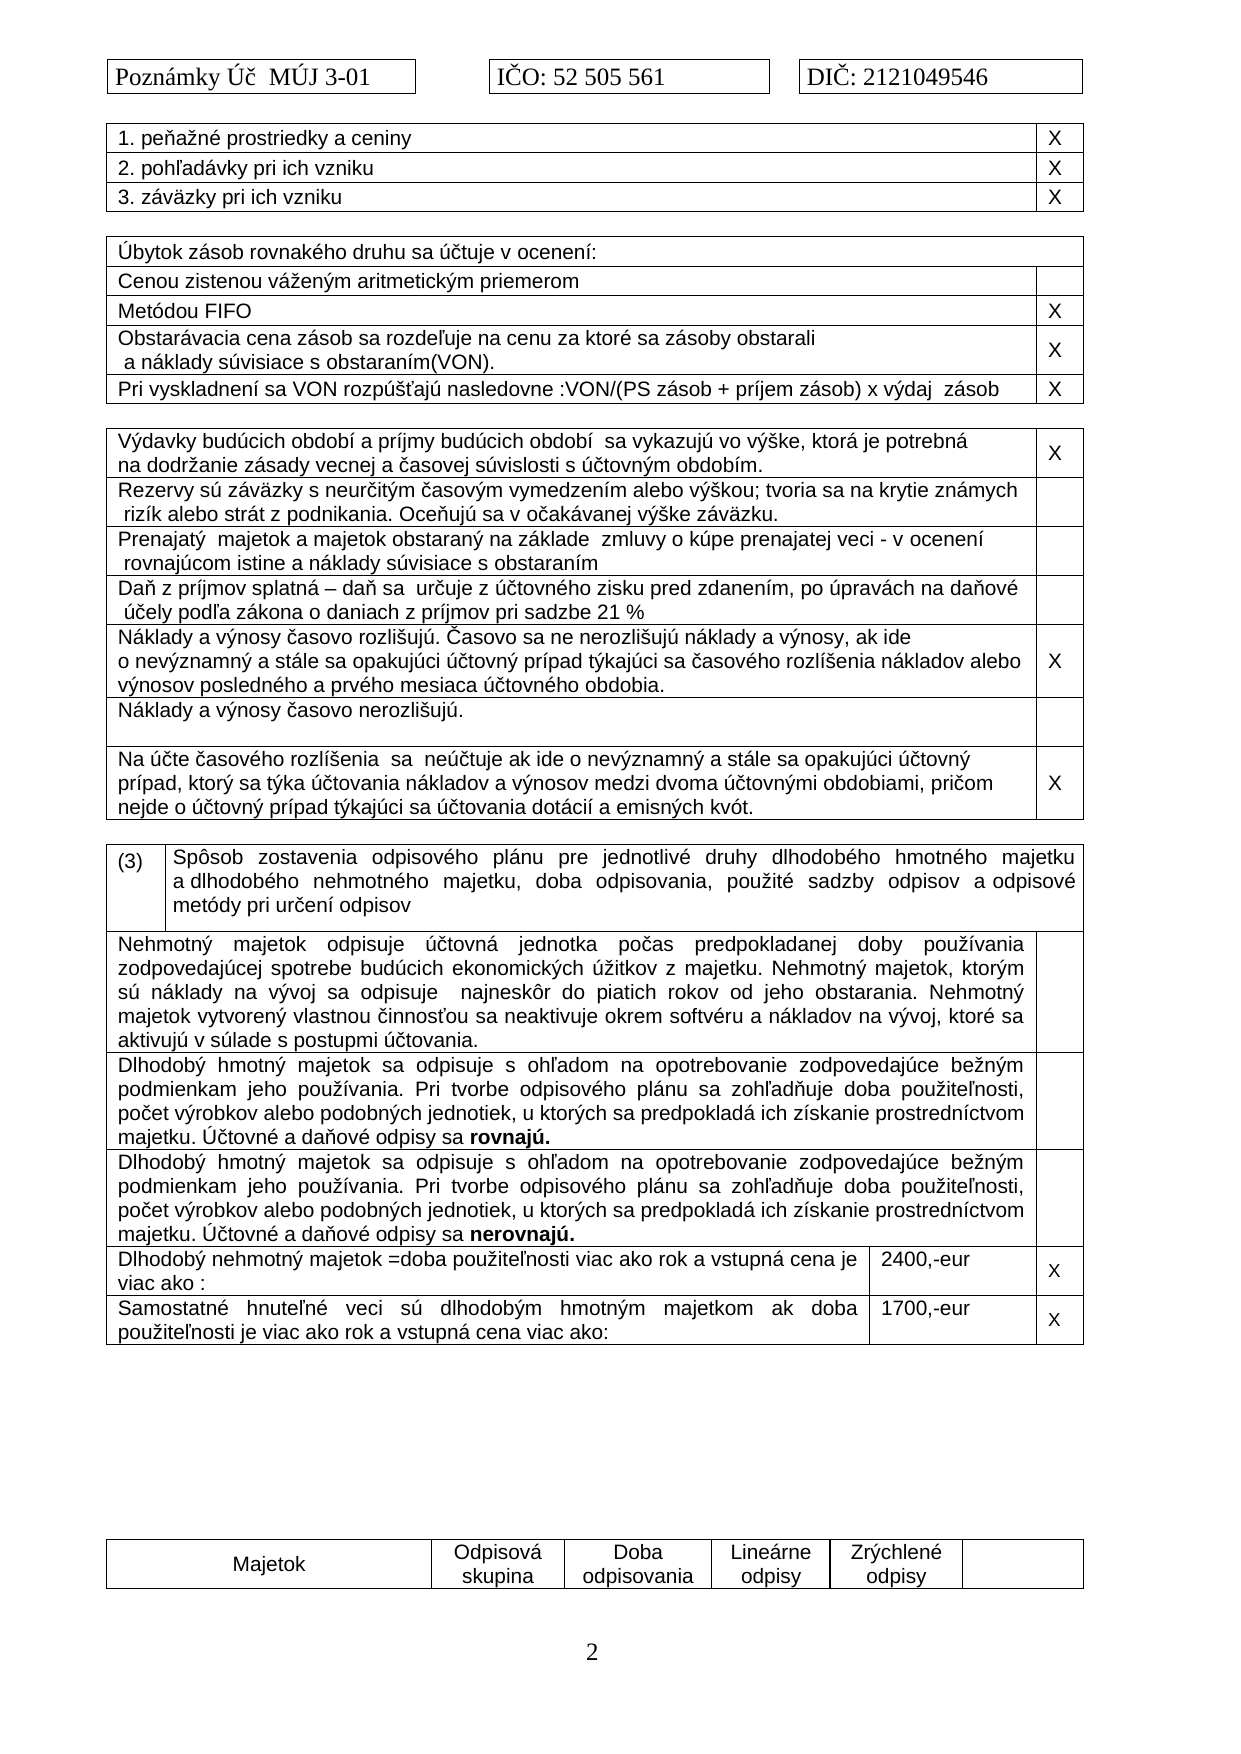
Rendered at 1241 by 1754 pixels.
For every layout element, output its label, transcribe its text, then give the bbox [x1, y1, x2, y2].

table_cell Náklady a výnosy časovo rozlišujú. Časovo sa ne nerozlišujú náklady a výnosy, ak ide o nevýznamný a stále sa opakujúci účtovný prípad týkajúci sa časového rozlíšenia nákladov alebo výnosov posledného a prvého mesiaca účtovného obdobia. [107, 625, 1036, 697]
table_header Úbytok zásob rovnakého druhu sa účtuje v ocenení: [107, 237, 1083, 266]
table_cell Rezervy sú záväzky s neurčitým časovým vymedzením alebo výškou; tvoria sa na krytie známych rizík alebo strát z podnikania. Oceňujú sa v očakávanej výške záväzku. [107, 478, 1036, 526]
table_cell X [1037, 625, 1083, 697]
table_header Majetok [107, 1540, 431, 1588]
table_cell X [1037, 183, 1083, 211]
table_cell Dlhodobý hmotný majetok sa odpisuje s ohľadom na opotrebovanie zodpovedajúce bežným podmienkam jeho používania. Pri tvorbe odpisového plánu sa zohľadňuje doba použiteľnosti, počet výrobkov alebo podobných jednotiek, u ktorých sa predpokladá ich získanie prostredníctvom majetku. Účtovné a daňové odpisy sa rovnajú. [107, 1053, 1036, 1149]
table_header [107, 845, 165, 931]
table_header Výdavky budúcich období a príjmy budúcich období sa vykazujú vo výške, ktorá je potrebná na dodržanie zásady vecnej a časovej súvislosti s účtovným obdobím. [107, 429, 1036, 477]
table_cell Náklady a výnosy časovo nerozlišujú. [107, 698, 1036, 746]
table_cell Dlhodobý hmotný majetok sa odpisuje s ohľadom na opotrebovanie zodpovedajúce bežným podmienkam jeho používania. Pri tvorbe odpisového plánu sa zohľadňuje doba použiteľnosti, počet výrobkov alebo podobných jednotiek, u ktorých sa predpokladá ich získanie prostredníctvom majetku. Účtovné a daňové odpisy sa nerovnajú. [107, 1150, 1036, 1246]
table_cell Obstarávacia cena zásob sa rozdeľuje na cenu za ktoré sa zásoby obstarali a náklady súvisiace s obstaraním(VON). [107, 326, 1036, 374]
table_cell X [1037, 296, 1083, 325]
table_cell [1037, 1053, 1083, 1149]
table_header Spôsob zostavenia odpisového plánu pre jednotlivé druhy dlhodobého hmotného majetku a dlhodobého nehmotného majetku, doba odpisovania, použité sadzby odpisov a odpisové metódy pri určení odpisov [166, 845, 1083, 931]
table_cell X [1037, 1296, 1083, 1343]
table_header Doba odpisovania [565, 1540, 711, 1588]
table_cell Cenou zistenou váženým aritmetickým priemerom [107, 267, 1036, 295]
table_cell X [1037, 124, 1083, 152]
table_cell Metódou FIFO [107, 296, 1036, 325]
table_cell Nehmotný majetok odpisuje účtovná jednotka počas predpokladanej doby používania zodpovedajúcej spotrebe budúcich ekonomických úžitkov z majetku. Nehmotný majetok, ktorým sú náklady na vývoj sa odpisuje najneskôr do piatich rokov od jeho obstarania. Nehmotný majetok vytvorený vlastnou činnosťou sa neaktivuje okrem softvéru a nákladov na vývoj, ktoré sa aktivujú v súlade s postupmi účtovania. [107, 932, 1036, 1052]
table_cell [1037, 576, 1083, 624]
table_cell 2. pohľadávky pri ich vzniku [107, 153, 1036, 182]
table_cell X [1037, 375, 1083, 403]
table_cell Na účte časového rozlíšenia sa neúčtuje ak ide o nevýznamný a stále sa opakujúci účtovný prípad, ktorý sa týka účtovania nákladov a výnosov medzi dvoma účtovnými obdobiami, pričom nejde o účtovný prípad týkajúci sa účtovania dotácií a emisných kvót. [107, 747, 1036, 819]
table_header X [1037, 429, 1083, 477]
table_header Lineárne odpisy [712, 1540, 829, 1588]
table_cell X [1037, 326, 1083, 374]
table_cell [1037, 932, 1083, 1052]
table_cell Daň z príjmov splatná – daň sa určuje z účtovného zisku pred zdanením, po úpravách na daňové účely podľa zákona o daniach z príjmov pri sadzbe 21 % [107, 576, 1036, 624]
table_cell [1037, 267, 1083, 295]
table_cell Dlhodobý nehmotný majetok =doba použiteľnosti viac ako rok a vstupná cena je viac ako : [107, 1247, 869, 1294]
table_header [963, 1540, 1083, 1588]
table_cell 2400,-eur [870, 1247, 1036, 1294]
table_header Odpisová skupina [432, 1540, 564, 1588]
table_cell Samostatné hnuteľné veci sú dlhodobým hmotným majetkom ak doba použiteľnosti je viac ako rok a vstupná cena viac ako: [107, 1296, 869, 1343]
table_cell X [1037, 153, 1083, 182]
table_cell Prenajatý majetok a majetok obstaraný na základe zmluvy o kúpe prenajatej veci - v ocenení rovnajúcom istine a náklady súvisiace s obstaraním [107, 527, 1036, 575]
table_cell [1037, 527, 1083, 575]
table_cell [1037, 1150, 1083, 1246]
table_cell Pri vyskladnení sa VON rozpúšťajú nasledovne :VON/(PS zásob + príjem zásob) x výdaj zásob [107, 375, 1036, 403]
table_cell 3. záväzky pri ich vzniku [107, 183, 1036, 211]
table_cell X [1037, 747, 1083, 819]
table_cell X [1037, 1247, 1083, 1294]
table_cell [1037, 478, 1083, 526]
table_cell 1. peňažné prostriedky a ceniny [107, 124, 1036, 152]
table_cell 1700,-eur [870, 1296, 1036, 1343]
table_cell [1037, 698, 1083, 746]
table_header Zrýchlené odpisy [831, 1540, 962, 1588]
